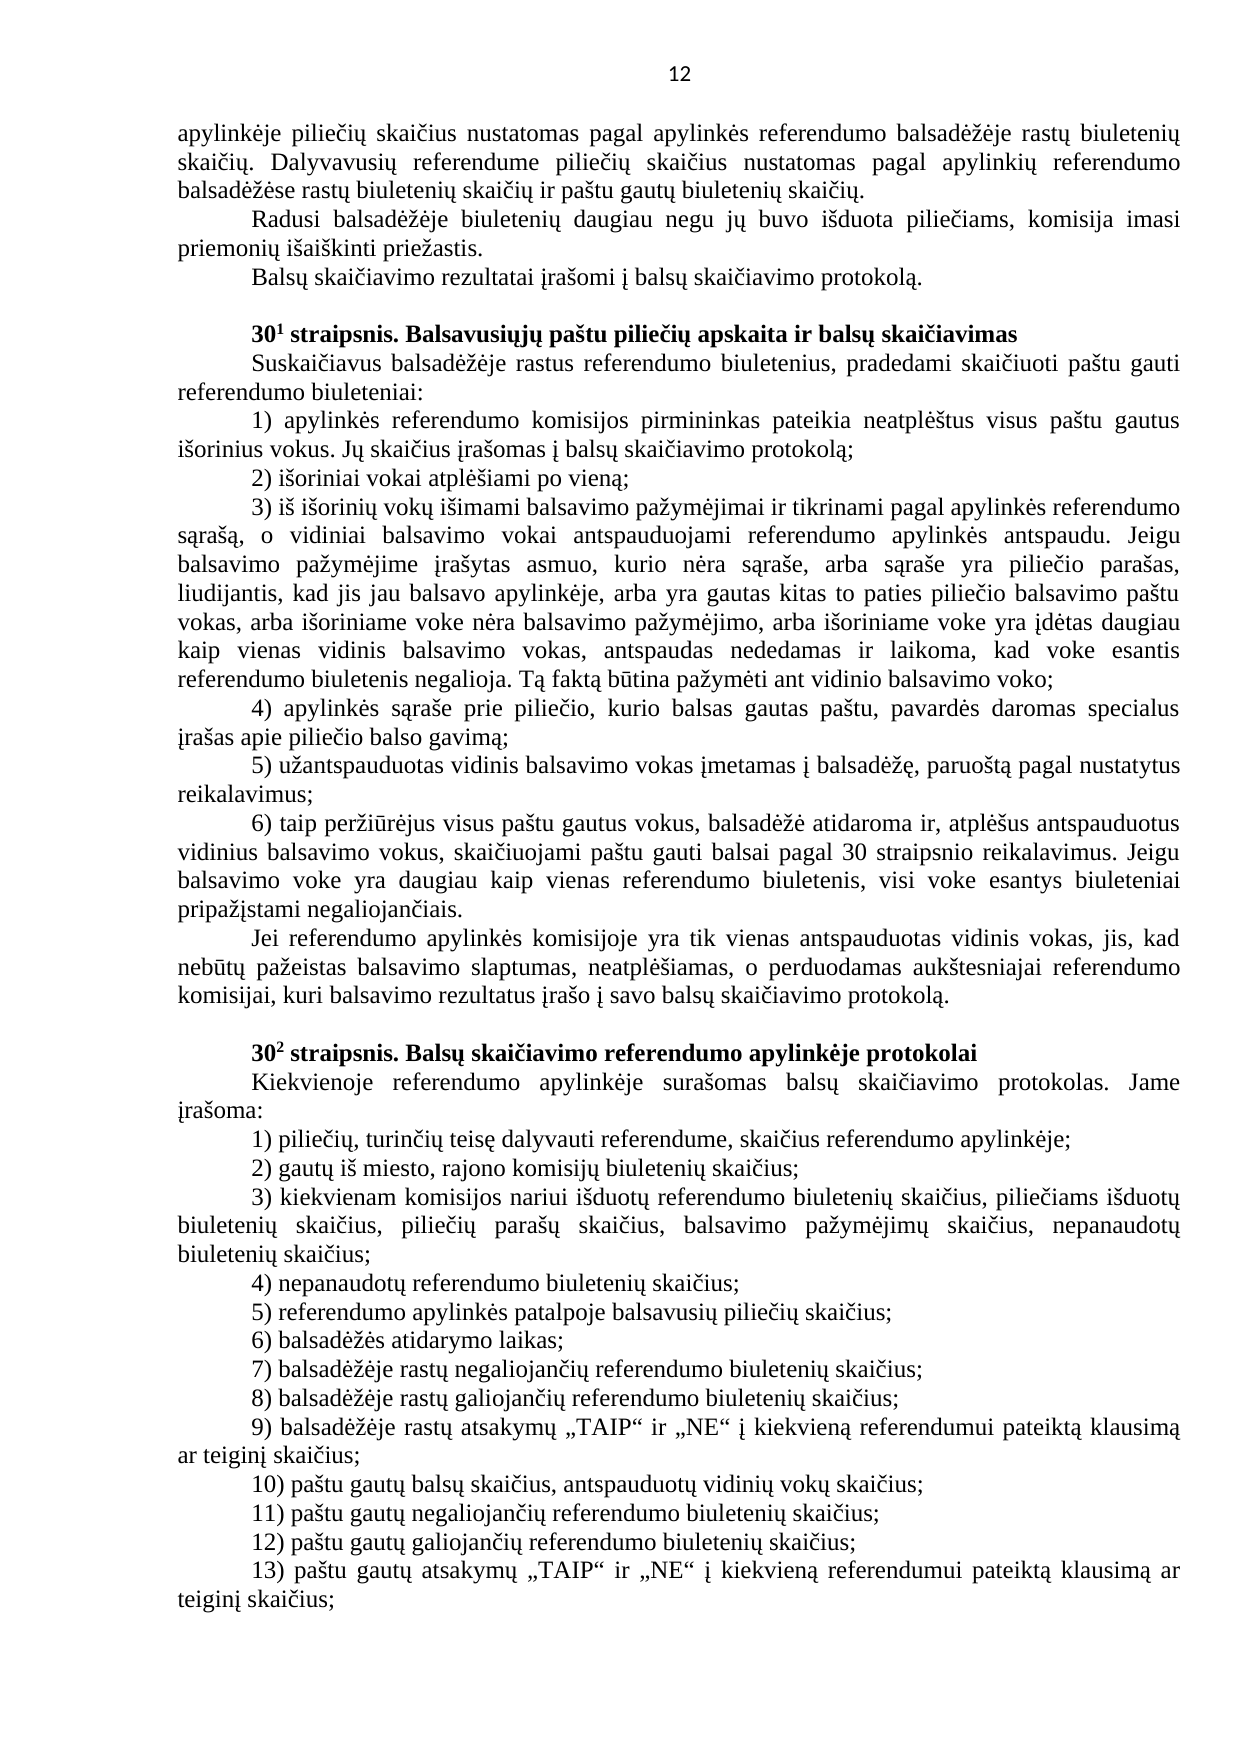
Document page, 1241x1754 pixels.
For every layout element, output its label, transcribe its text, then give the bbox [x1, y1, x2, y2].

text Suskaičiavus balsadėžėje rastus referendumo biuletenius, pradedami skaičiuoti paštu gauti referendumo biuleteniai: [177, 348, 1181, 406]
text 11) paštu gautų negaliojančių referendumo biuletenių skaičius; [177, 1498, 1181, 1527]
text 6) taip peržiūrėjus visus paštu gautus vokus, balsadėžė atidaroma ir, atplėšus antspauduotus vidinius balsavimo vokus, skaičiuojami paštu gauti balsai pagal 30 straipsnio reikalavimus. Jeigu balsavimo voke yra daugiau kaip vienas referendumo biuletenis, visi voke esantys biuleteniai pripažįstami negaliojančiais. [177, 808, 1181, 923]
text 1) piliečių, turinčių teisę dalyvauti referendume, skaičius referendumo apylinkėje; [177, 1124, 1181, 1153]
text 12) paštu gautų galiojančių referendumo biuletenių skaičius; [177, 1527, 1181, 1556]
text 4) nepanaudotų referendumo biuletenių skaičius; [177, 1268, 1181, 1297]
text Balsų skaičiavimo rezultatai įrašomi į balsų skaičiavimo protokolą. [177, 262, 1181, 291]
text 7) balsadėžėje rastų negaliojančių referendumo biuletenių skaičius; [177, 1354, 1181, 1383]
text 2) išoriniai vokai atplėšiami po vieną; [177, 463, 1181, 492]
text 5) referendumo apylinkės patalpoje balsavusių piliečių skaičius; [177, 1297, 1181, 1326]
text Radusi balsadėžėje biuletenių daugiau negu jų buvo išduota piliečiams, komisija imasi priemonių išaiškinti priežastis. [177, 204, 1181, 262]
text 2) gautų iš miesto, rajono komisijų biuletenių skaičius; [177, 1153, 1181, 1182]
text 3) kiekvienam komisijos nariui išduotų referendumo biuletenių skaičius, piliečiams išduotų biuletenių skaičius, piliečių parašų skaičius, balsavimo pažymėjimų skaičius, nepanaudotų biuletenių skaičius; [177, 1182, 1181, 1268]
text 13) paštu gautų atsakymų „TAIP“ ir „NE“ į kiekvieną referendumui pateiktą klausimą ar teiginį skaičius; [177, 1556, 1181, 1613]
text 4) apylinkės sąraše prie piliečio, kurio balsas gautas paštu, pavardės daromas specialus įrašas apie piliečio balso gavimą; [177, 693, 1181, 751]
text 10) paštu gautų balsų skaičius, antspauduotų vidinių vokų skaičius; [177, 1469, 1181, 1498]
text 301 straipsnis. Balsavusiųjų paštu piliečių apskaita ir balsų skaičiavimas [251, 319, 1181, 348]
text 3) iš išorinių vokų išimami balsavimo pažymėjimai ir tikrinami pagal apylinkės referendumo sąrašą, o vidiniai balsavimo vokai antspauduojami referendumo apylinkės antspaudu. Jeigu balsavimo pažymėjime įrašytas asmuo, kurio nėra sąraše, arba sąraše yra piliečio parašas, liudijantis, kad jis jau balsavo apylinkėje, arba yra gautas kitas to paties piliečio balsavimo paštu vokas, arba išoriniame voke nėra balsavimo pažymėjimo, arba išoriniame voke yra įdėtas daugiau kaip vienas vidinis balsavimo vokas, antspaudas nededamas ir laikoma, kad voke esantis referendumo biuletenis negalioja. Tą faktą būtina pažymėti ant vidinio balsavimo voko; [177, 492, 1181, 693]
text Jei referendumo apylinkės komisijoje yra tik vienas antspauduotas vidinis vokas, jis, kad nebūtų pažeistas balsavimo slaptumas, neatplėšiamas, o perduodamas aukštesniajai referendumo komisijai, kuri balsavimo rezultatus įrašo į savo balsų skaičiavimo protokolą. [177, 923, 1181, 1009]
text 5) užantspauduotas vidinis balsavimo vokas įmetamas į balsadėžę, paruoštą pagal nustatytus reikalavimus; [177, 751, 1181, 808]
text 9) balsadėžėje rastų atsakymų „TAIP“ ir „NE“ į kiekvieną referendumui pateiktą klausimą ar teiginį skaičius; [177, 1412, 1181, 1469]
text Kiekvienoje referendumo apylinkėje surašomas balsų skaičiavimo protokolas. Jame įrašoma: [177, 1067, 1181, 1124]
text apylinkėje piliečių skaičius nustatomas pagal apylinkės referendumo balsadėžėje rastų biuletenių skaičių. Dalyvavusių referendume piliečių skaičius nustatomas pagal apylinkių referendumo balsadėžėse rastų biuletenių skaičių ir paštu gautų biuletenių skaičių. [177, 118, 1181, 204]
text 6) balsadėžės atidarymo laikas; [177, 1326, 1181, 1354]
text 8) balsadėžėje rastų galiojančių referendumo biuletenių skaičius; [177, 1383, 1181, 1412]
text 1) apylinkės referendumo komisijos pirmininkas pateikia neatplėštus visus paštu gautus išorinius vokus. Jų skaičius įrašomas į balsų skaičiavimo protokolą; [177, 406, 1181, 463]
text 302 straipsnis. Balsų skaičiavimo referendumo apylinkėje protokolai [251, 1038, 1181, 1067]
